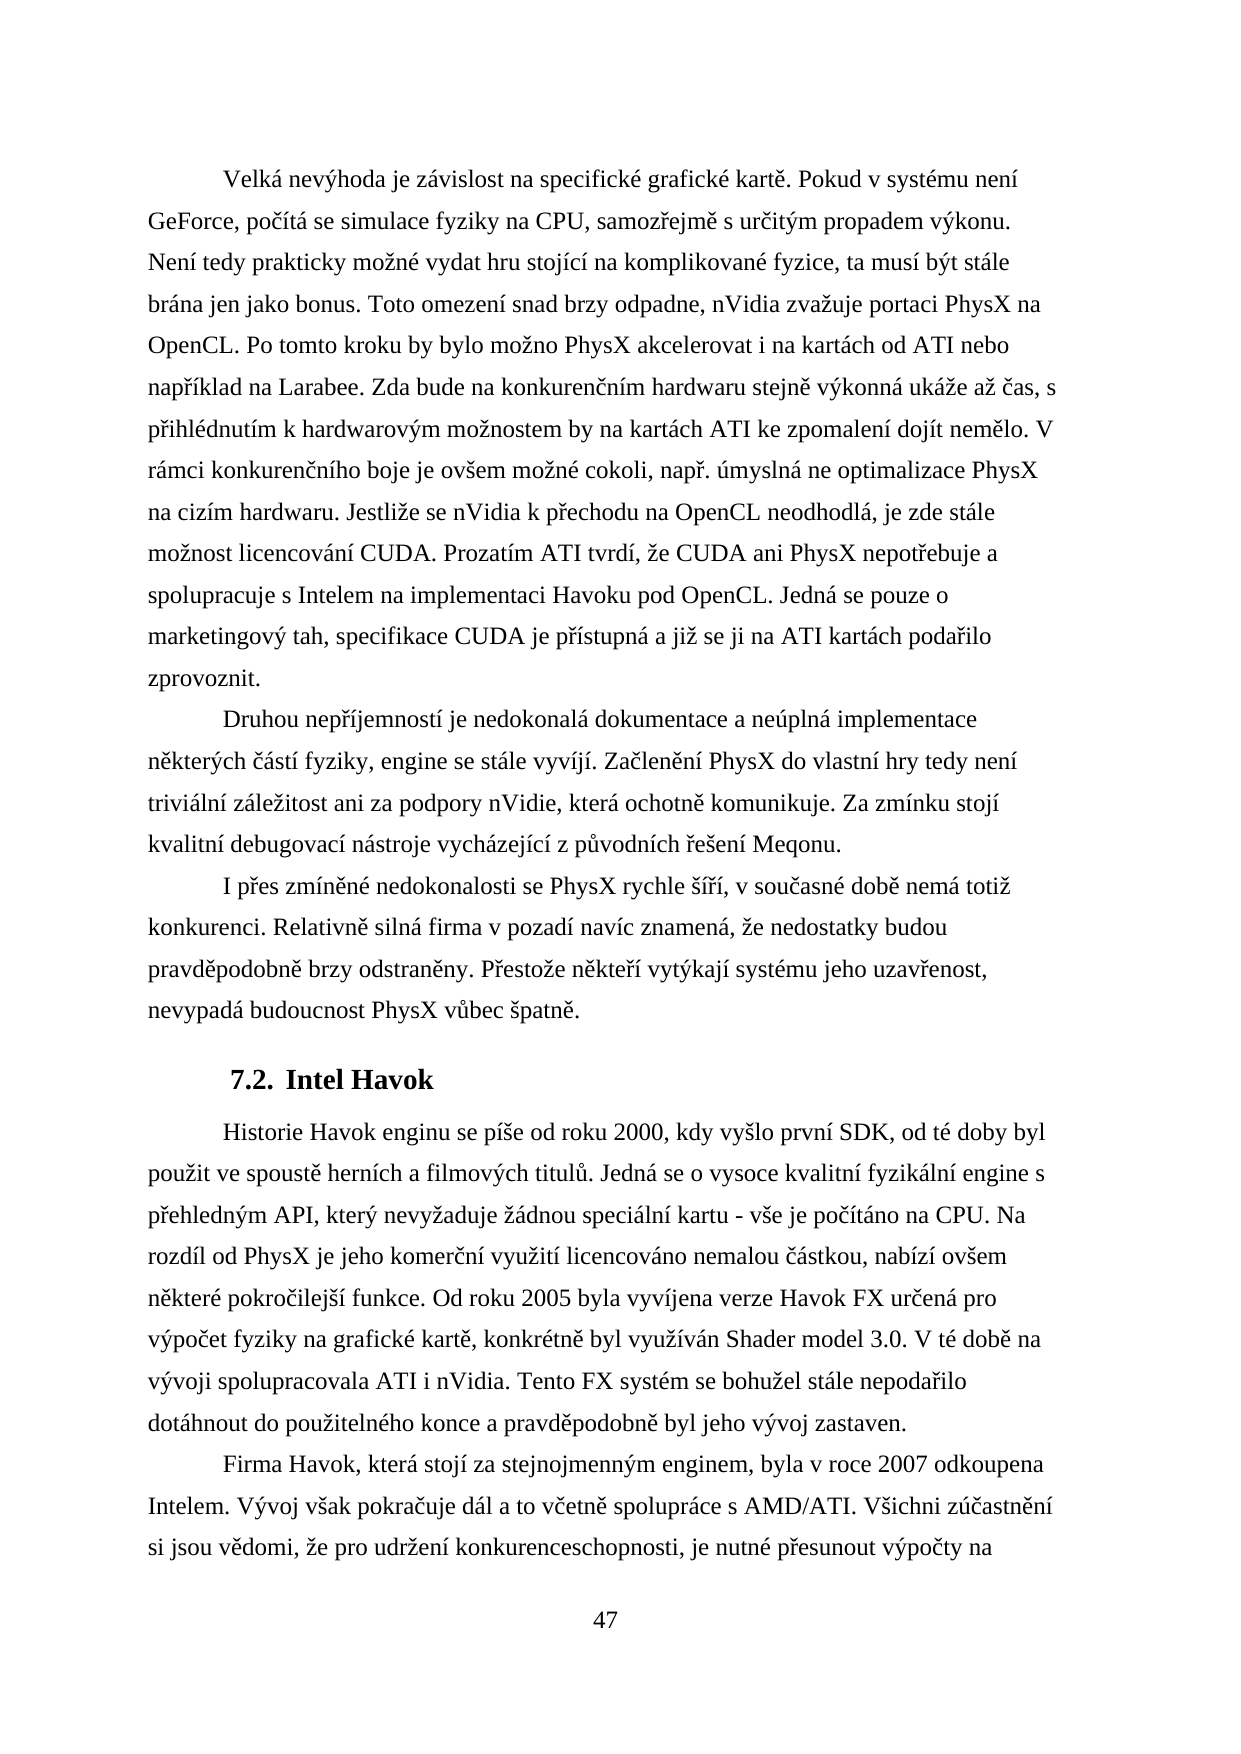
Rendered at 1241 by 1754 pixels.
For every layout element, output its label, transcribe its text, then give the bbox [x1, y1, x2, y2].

text I přes zmíněné nedokonalosti se PhysX rychle šíří, v současné době nemá totiž konkurenci. Relativně silná firma v pozadí navíc znamená, že nedostatky budou pravděpodobně brzy odstraněny. Přestože někteří vytýkají systému jeho uzavřenost, nevypadá budoucnost PhysX vůbec špatně. [148, 872, 1063, 1024]
text Druhou nepříjemností je nedokonalá dokumentace a neúplná implementace některých částí fyziky, engine se stále vyvíjí. Začlenění PhysX do vlastní hry tedy není triviální záležitost ani za podpory nVidie, která ochotně komunikuje. Za zmínku stojí kvalitní debugovací nástroje vycházející z původních řešení Meqonu. [148, 706, 1063, 858]
text Velká nevýhoda je závislost na specifické grafické kartě. Pokud v systému není GeForce, počítá se simulace fyziky na CPU, samozřejmě s určitým propadem výkonu. Není tedy prakticky možné vydat hru stojící na komplikované fyzice, ta musí být stále brána jen jako bonus. Toto omezení snad brzy odpadne, nVidia zvažuje portaci PhysX na OpenCL. Po tomto kroku by bylo možno PhysX akcelerovat i na kartách od ATI nebo například na Larabee. Zda bude na konkurenčním hardwaru stejně výkonná ukáže až čas, s přihlédnutím k hardwarovým možnostem by na kartách ATI ke zpomalení dojít nemělo. V rámci konkurenčního boje je ovšem možné cokoli, např. úmyslná ne optimalizace PhysX na cizím hardwaru. Jestliže se nVidia k přechodu na OpenCL neodhodlá, je zde stále možnost licencování CUDA. Prozatím ATI tvrdí, že CUDA ani PhysX nepotřebuje a spolupracuje s Intelem na implementaci Havoku pod OpenCL. Jedná se pouze o marketingový tah, specifikace CUDA je přístupná a již se ji na ATI kartách podařilo zprovoznit. [148, 165, 1063, 692]
text Historie Havok enginu se píše od roku 2000, kdy vyšlo první SDK, od té doby byl použit ve spoustě herních a filmových titulů. Jedná se o vysoce kvalitní fyzikální engine s přehledným API, který nevyžaduje žádnou speciální kartu - vše je počítáno na CPU. Na rozdíl od PhysX je jeho komerční využití licencováno nemalou částkou, nabízí ovšem některé pokročilejší funkce. Od roku 2005 byla vyvíjena verze Havok FX určená pro výpočet fyziky na grafické kartě, konkrétně byl využíván Shader model 3.0. V té době na vývoji spolupracovala ATI i nVidia. Tento FX systém se bohužel stále nepodařilo dotáhnout do použitelného konce a pravděpodobně byl jeho vývoj zastaven. [148, 1118, 1063, 1436]
text Firma Havok, která stojí za stejnojmenným enginem, byla v roce 2007 odkoupena Intelem. Vývoj však pokračuje dál a to včetně spolupráce s AMD/ATI. Všichni zúčastnění si jsou vědomi, že pro udržení konkurenceschopnosti, je nutné přesunout výpočty na [148, 1450, 1063, 1561]
subtitle Intel Havok [223, 1063, 1063, 1095]
